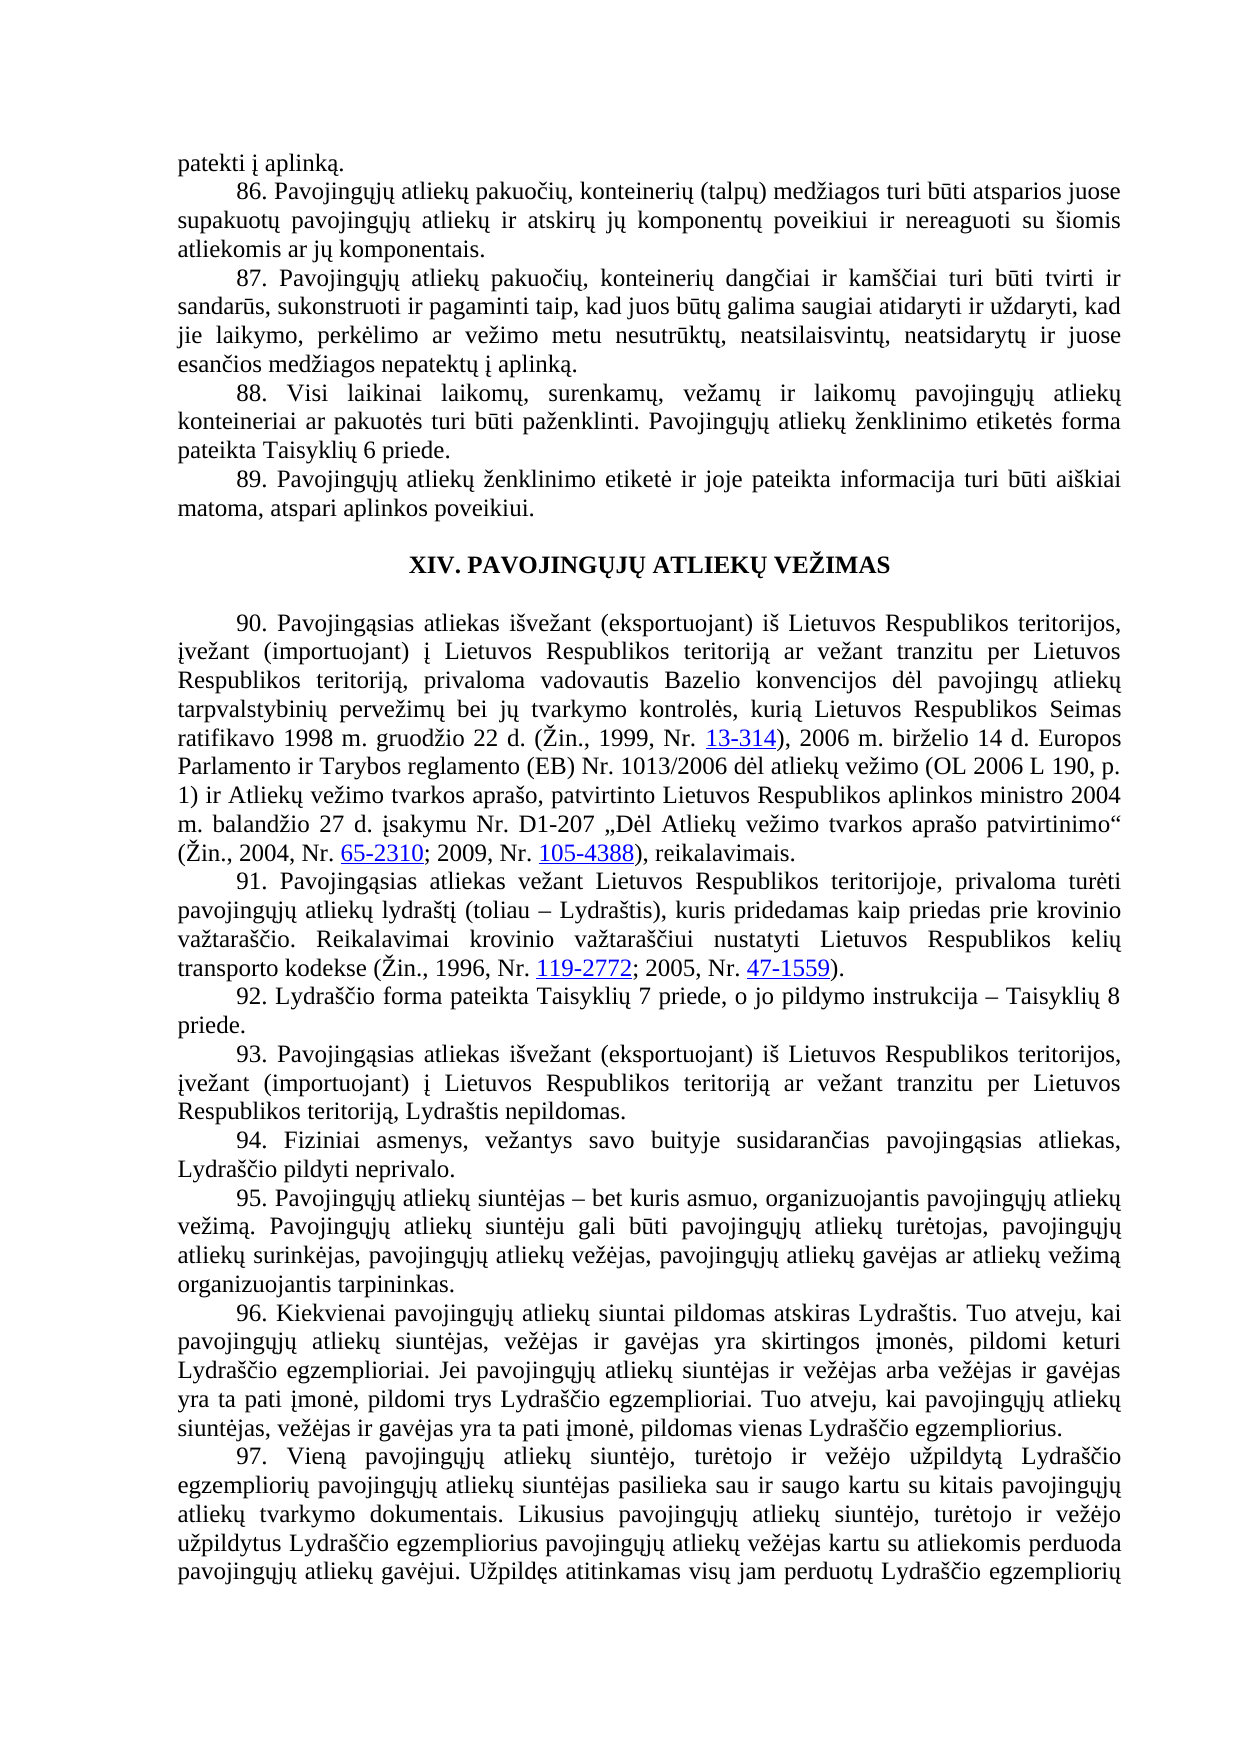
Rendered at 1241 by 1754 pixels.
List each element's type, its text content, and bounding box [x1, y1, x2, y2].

text 92. Lydraščio forma pateikta Taisyklių 7 priede, o jo pildymo instrukcija – Taisyklių 8 priede. [177, 981, 1122, 1039]
text 88. Visi laikinai laikomų, surenkamų, vežamų ir laikomų pavojingųjų atliekų konteineriai ar pakuotės turi būti paženklinti. Pavojingųjų atliekų ženklinimo etiketės forma pateikta Taisyklių 6 priede. [177, 378, 1122, 464]
text 94. Fiziniai asmenys, vežantys savo buityje susidarančias pavojingąsias atliekas, Lydraščio pildyti neprivalo. [177, 1125, 1122, 1183]
text 95. Pavojingųjų atliekų siuntėjas – bet kuris asmuo, organizuojantis pavojingųjų atliekų vežimą. Pavojingųjų atliekų siuntėju gali būti pavojingųjų atliekų turėtojas, pavojingųjų atliekų surinkėjas, pavojingųjų atliekų vežėjas, pavojingųjų atliekų gavėjas ar atliekų vežimą organizuojantis tarpininkas. [177, 1183, 1122, 1298]
text 86. Pavojingųjų atliekų pakuočių, konteinerių (talpų) medžiagos turi būti atsparios juose supakuotų pavojingųjų atliekų ir atskirų jų komponentų poveikiui ir nereaguoti su šiomis atliekomis ar jų komponentais. [177, 176, 1122, 263]
text 87. Pavojingųjų atliekų pakuočių, konteinerių dangčiai ir kamščiai turi būti tvirti ir sandarūs, sukonstruoti ir pagaminti taip, kad juos būtų galima saugiai atidaryti ir uždaryti, kad jie laikymo, perkėlimo ar vežimo metu nesutrūktų, neatsilaisvintų, neatsidarytų ir juose esančios medžiagos nepatektų į aplinką. [177, 263, 1122, 378]
text 90. Pavojingąsias atliekas išvežant (eksportuojant) iš Lietuvos Respublikos teritorijos, įvežant (importuojant) į Lietuvos Respublikos teritoriją ar vežant tranzitu per Lietuvos Respublikos teritoriją, privaloma vadovautis Bazelio konvencijos dėl pavojingų atliekų tarpvalstybinių pervežimų bei jų tvarkymo kontrolės, kurią Lietuvos Respublikos Seimas ratifikavo 1998 m. gruodžio 22 d. (Žin., 1999, Nr. 13-314), 2006 m. birželio 14 d. Europos Parlamento ir Tarybos reglamento (EB) Nr. 1013/2006 dėl atliekų vežimo (OL 2006 L 190, p. 1) ir Atliekų vežimo tvarkos aprašo, patvirtinto Lietuvos Respublikos aplinkos ministro 2004 m. balandžio 27 d. įsakymu Nr. D1-207 „Dėl Atliekų vežimo tvarkos aprašo patvirtinimo“ (Žin., 2004, Nr. 65-2310; 2009, Nr. 105-4388), reikalavimais. [177, 608, 1122, 866]
text 97. Vieną pavojingųjų atliekų siuntėjo, turėtojo ir vežėjo užpildytą Lydraščio egzempliorių pavojingųjų atliekų siuntėjas pasilieka sau ir saugo kartu su kitais pavojingųjų atliekų tvarkymo dokumentais. Likusius pavojingųjų atliekų siuntėjo, turėtojo ir vežėjo užpildytus Lydraščio egzempliorius pavojingųjų atliekų vežėjas kartu su atliekomis perduoda pavojingųjų atliekų gavėjui. Užpildęs atitinkamas visų jam perduotų Lydraščio egzempliorių [177, 1441, 1122, 1585]
text 89. Pavojingųjų atliekų ženklinimo etiketė ir joje pateikta informacija turi būti aiškiai matoma, atspari aplinkos poveikiui. [177, 464, 1122, 521]
text 91. Pavojingąsias atliekas vežant Lietuvos Respublikos teritorijoje, privaloma turėti pavojingųjų atliekų lydraštį (toliau – Lydraštis), kuris pridedamas kaip priedas prie krovinio važtaraščio. Reikalavimai krovinio važtaraščiui nustatyti Lietuvos Respublikos kelių transporto kodekse (Žin., 1996, Nr. 119-2772; 2005, Nr. 47-1559). [177, 866, 1122, 981]
text XIV. PAVOJINGŲJŲ ATLIEKŲ VEŽIMAS [177, 550, 1122, 579]
text 96. Kiekvienai pavojingųjų atliekų siuntai pildomas atskiras Lydraštis. Tuo atveju, kai pavojingųjų atliekų siuntėjas, vežėjas ir gavėjas yra skirtingos įmonės, pildomi keturi Lydraščio egzemplioriai. Jei pavojingųjų atliekų siuntėjas ir vežėjas arba vežėjas ir gavėjas yra ta pati įmonė, pildomi trys Lydraščio egzemplioriai. Tuo atveju, kai pavojingųjų atliekų siuntėjas, vežėjas ir gavėjas yra ta pati įmonė, pildomas vienas Lydraščio egzempliorius. [177, 1298, 1122, 1441]
text 93. Pavojingąsias atliekas išvežant (eksportuojant) iš Lietuvos Respublikos teritorijos, įvežant (importuojant) į Lietuvos Respublikos teritoriją ar vežant tranzitu per Lietuvos Respublikos teritoriją, Lydraštis nepildomas. [177, 1039, 1122, 1125]
text patekti į aplinką. [177, 148, 1122, 176]
